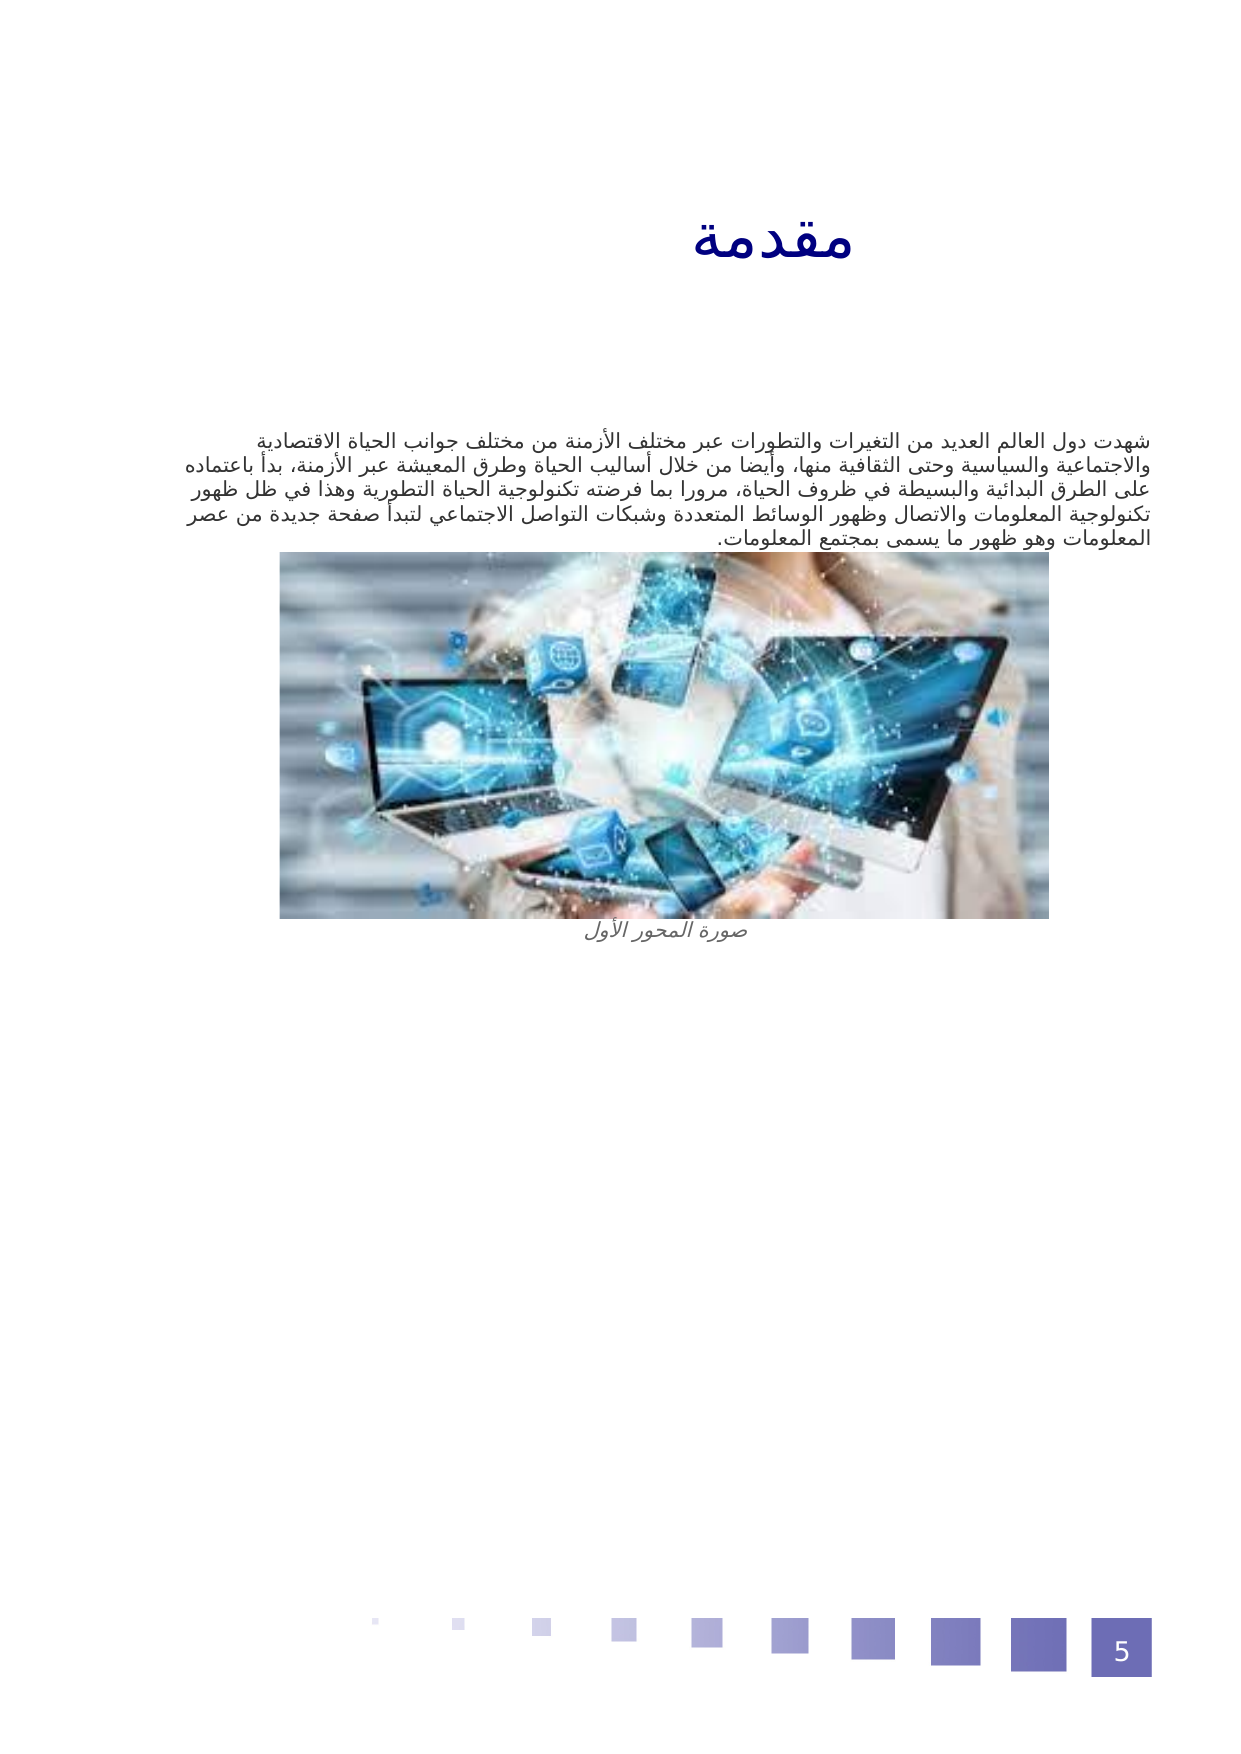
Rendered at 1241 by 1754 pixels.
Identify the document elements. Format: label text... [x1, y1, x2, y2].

title صورة المحور الأول [177, 918, 1152, 943]
text شهدت دول العالم العديد من التغيرات والتطورات عبر مختلف الأزمنة من مختلف جوانب الحياة الاقتصادية والاجتماعية والسياسية وحتى الثقافية منها، وأيضا من خلال أساليب الحياة وطرق المعيشة عبر الأزمنة، بدأ باعتماده على الطرق البدائية والبسيطة في ظروف الحياة، مرورا بما فرضته تكنولوجية الحياة التطورية وهذا في ظل ظهور تكنولوجية المعلومات والاتصال وظهور الوسائط المتعددة وشبكات التواصل الاجتماعي لتبدأ صفحة جديدة من عصر المعلومات وهو ظهور ما يسمى بمجتمع المعلومات. [177, 429, 1152, 550]
title مقدمة [213, 199, 856, 272]
picture [177, 1618, 1152, 1677]
picture [279, 552, 1049, 919]
